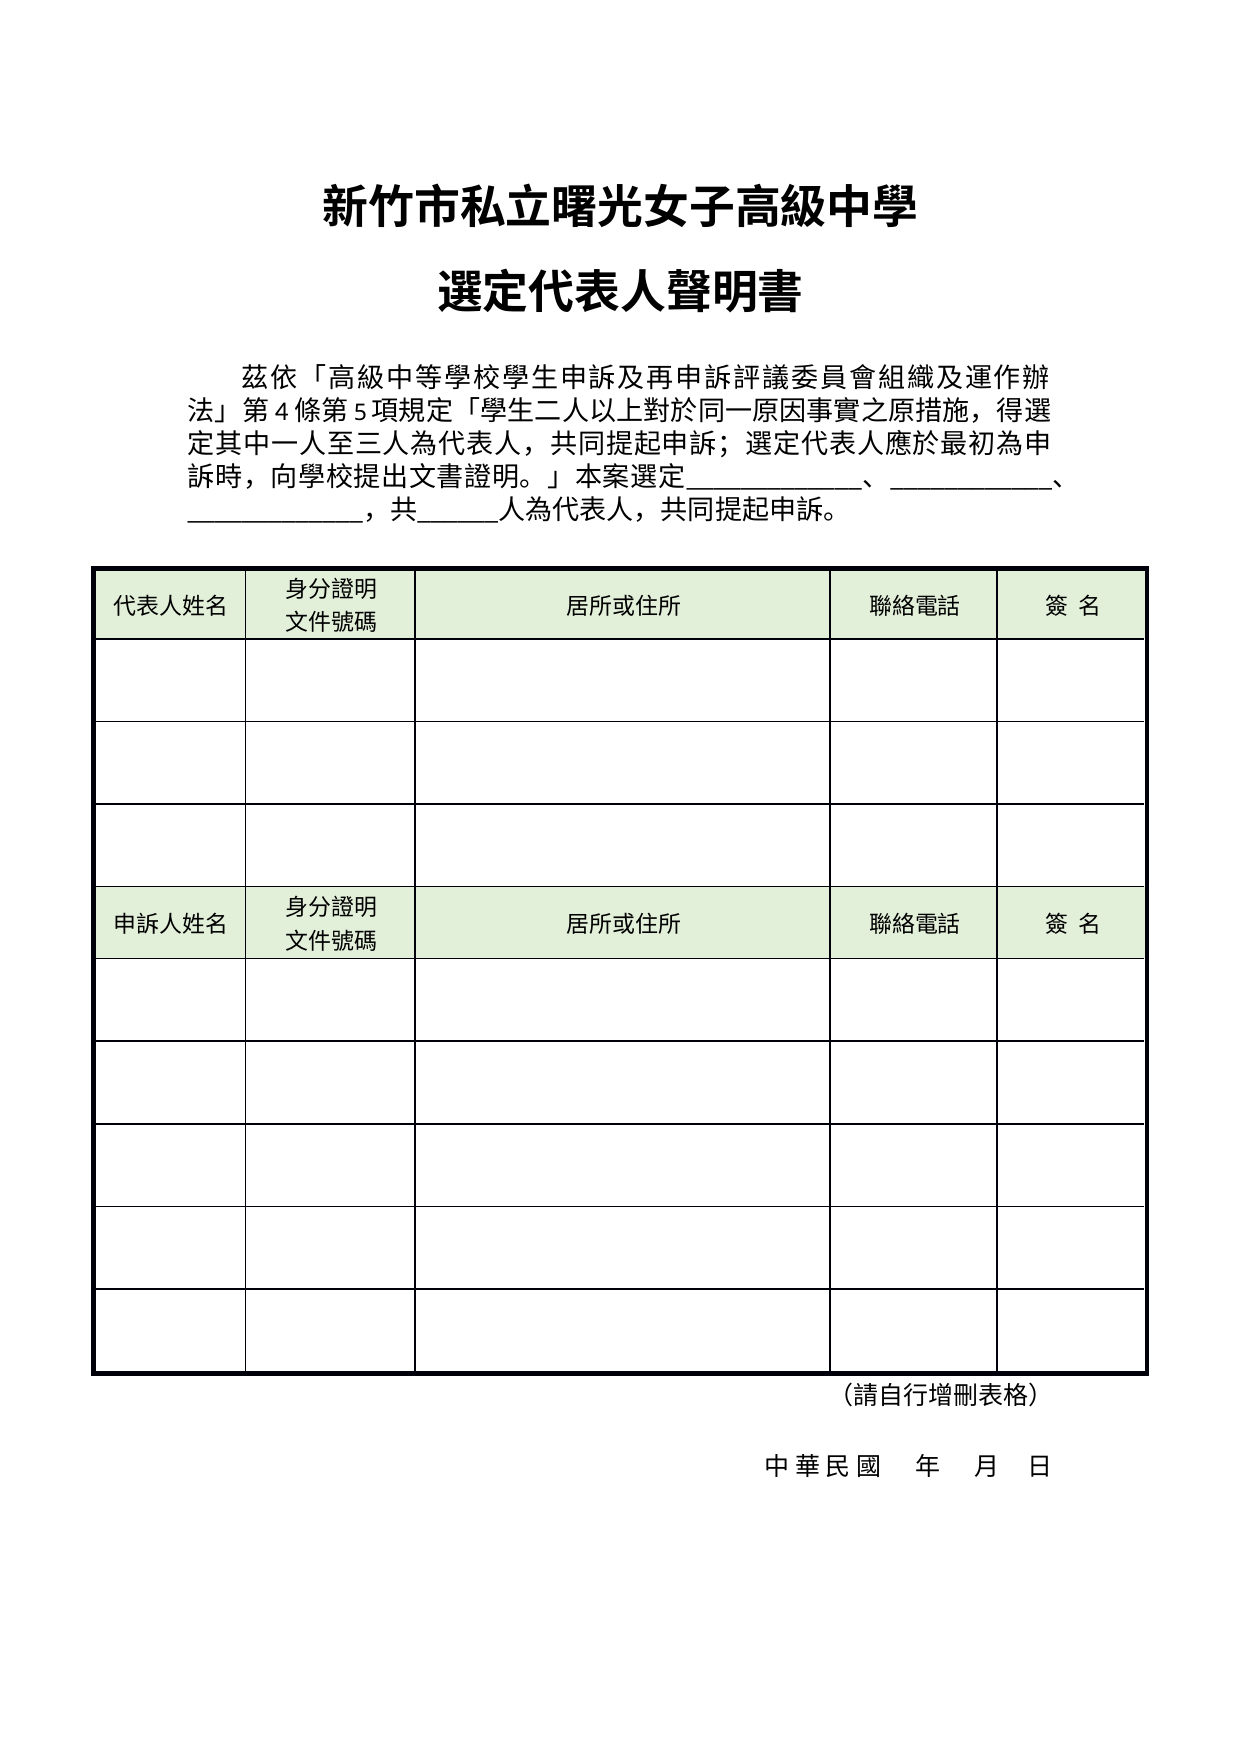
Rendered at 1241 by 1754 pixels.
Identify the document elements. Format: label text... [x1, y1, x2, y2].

table_header 代表人姓名 [96, 571, 245, 638]
table_cell [96, 1042, 245, 1123]
table_cell [998, 1288, 1145, 1371]
table_cell [998, 638, 1145, 721]
text 茲依「高級中等學校學生申訴及再申訴評議委員會組織及運作辦法」第4條第5項規定「學生二人以上對於同一原因事實之原措施，得選定其中一人至三人為代表人，共同提起申訴；選定代表人應於最初為申訴時，向學校提出文書證明。」本案選定_____________、____________、_____________，共______人為代表人，共同提起申訴。 [187, 361, 1053, 526]
table_cell [998, 958, 1145, 1040]
table_cell [246, 1290, 414, 1371]
table_cell 簽 名 [998, 886, 1145, 958]
table_cell [96, 1207, 245, 1288]
table_header 聯絡電話 [831, 571, 996, 638]
table_cell [998, 721, 1145, 803]
table_cell [416, 1042, 829, 1123]
table_cell [96, 640, 245, 721]
table_cell [831, 805, 996, 886]
table_cell [416, 1207, 829, 1288]
table_cell [246, 640, 414, 721]
table_cell 聯絡電話 [831, 887, 996, 958]
table_cell [416, 1125, 829, 1206]
table_header 身分證明 文件號碼 [246, 571, 414, 638]
table_cell [246, 722, 414, 803]
table_cell [96, 1125, 245, 1206]
table_cell [416, 1290, 829, 1371]
table_cell [96, 959, 245, 1040]
table_cell [831, 640, 996, 721]
table_cell [246, 805, 414, 886]
table_cell [998, 1123, 1145, 1206]
table_cell [246, 959, 414, 1040]
table_cell [416, 640, 829, 721]
table_cell [831, 722, 996, 803]
table_cell [831, 1042, 996, 1123]
table_cell [416, 805, 829, 886]
table_cell [246, 1042, 414, 1123]
table_header 簽 名 [998, 571, 1145, 638]
table_cell [416, 722, 829, 803]
text 選定代表人聲明書 [187, 255, 1053, 321]
table_cell [998, 1040, 1145, 1123]
table_cell [831, 1290, 996, 1371]
table_cell [246, 1207, 414, 1288]
text （請自行增刪表格） [187, 1376, 1053, 1412]
table_cell [416, 959, 829, 1040]
table_cell [246, 1125, 414, 1206]
table_cell [96, 1290, 245, 1371]
text 新竹市私立曙光女子高級中學 [187, 169, 1053, 236]
table_cell [831, 1125, 996, 1206]
table_cell [998, 803, 1145, 886]
table_cell [96, 722, 245, 803]
table_cell [96, 805, 245, 886]
table_cell 身分證明 文件號碼 [246, 887, 414, 958]
table_cell [998, 1206, 1145, 1288]
table_cell 居所或住所 [416, 887, 829, 958]
table_cell [831, 959, 996, 1040]
table_cell 申訴人姓名 [96, 887, 245, 958]
table_header 居所或住所 [416, 571, 829, 638]
text 中 華 民 國 年 月 日 [187, 1451, 1053, 1482]
table_cell [831, 1207, 996, 1288]
